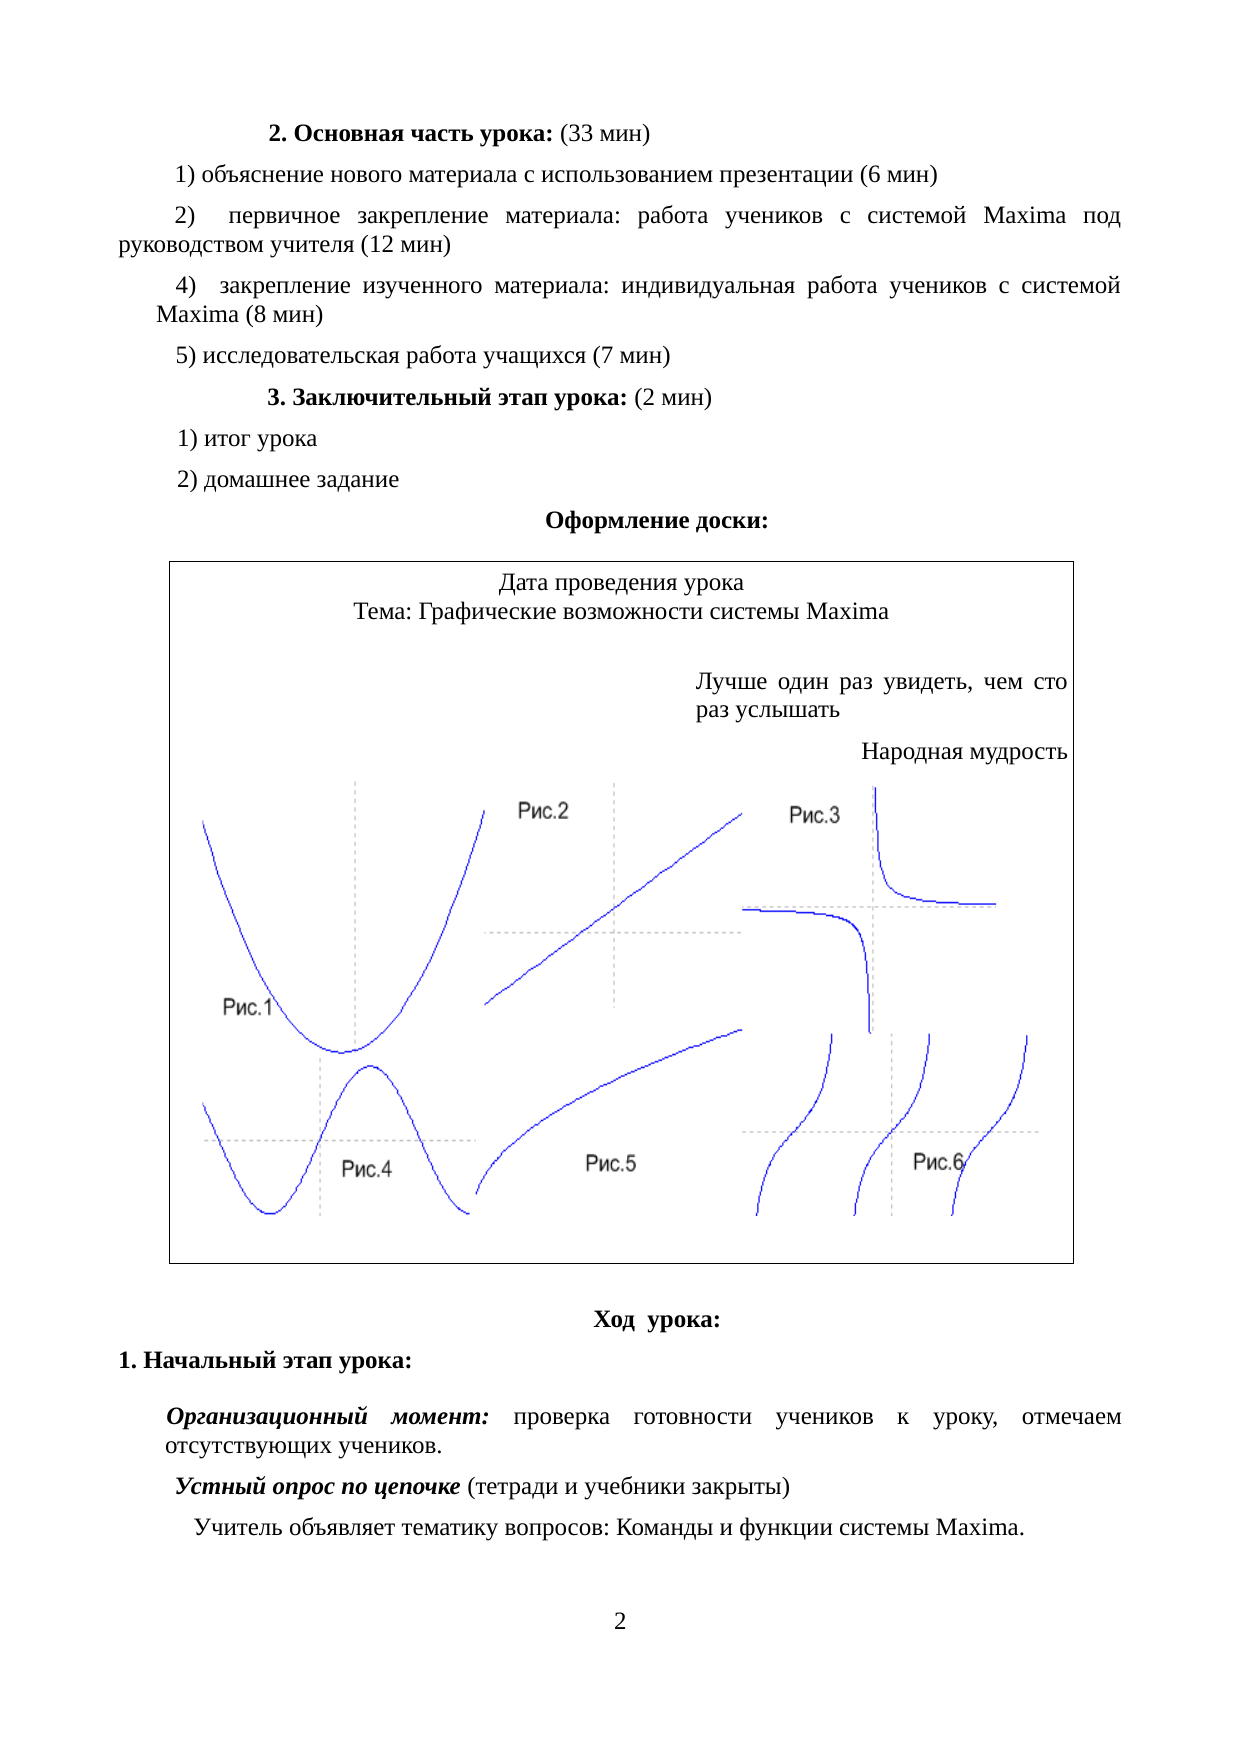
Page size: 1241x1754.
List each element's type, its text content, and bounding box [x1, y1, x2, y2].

text 1) итог урока [177, 423, 1122, 452]
text 3. Заключительный этап урока: (2 мин) [193, 382, 1122, 411]
picture [202, 777, 1040, 1216]
text 4) закрепление изученного материала: индивидуальная работа учеников с системой Maxima (8 мин) [156, 271, 1122, 328]
text Устный опрос по цепочке (тетради и учебники закрыты) [118, 1471, 1122, 1500]
text Ход урока: [118, 1304, 1122, 1333]
text Учитель объявляет тематику вопросов: Команды и функции системы Maxima. [118, 1512, 1122, 1541]
text 2. Основная часть урока: (33 мин) [268, 118, 1122, 147]
text Организационный момент: проверка готовности учеников к уроку, отмечаем отсутствующих учеников. [165, 1401, 1122, 1458]
text 1) объяснение нового материала с использованием презентации (6 мин) [118, 159, 1122, 188]
table_header Дата проведения урока Тема: Графические возможности системы Maxima Лучше один раз увидеть, чем сто раз услышать Народная мудрость [170, 562, 1073, 1263]
text 1. Начальный этап урока: [118, 1345, 1122, 1374]
text 5) исследовательская работа учащихся (7 мин) [156, 341, 1122, 369]
text 2) первичное закрепление материала: работа учеников с системой Maxima под руководством учителя (12 мин) [118, 201, 1122, 258]
text Оформление доски: [118, 506, 1122, 534]
text 2) домашнее задание [177, 464, 1122, 493]
